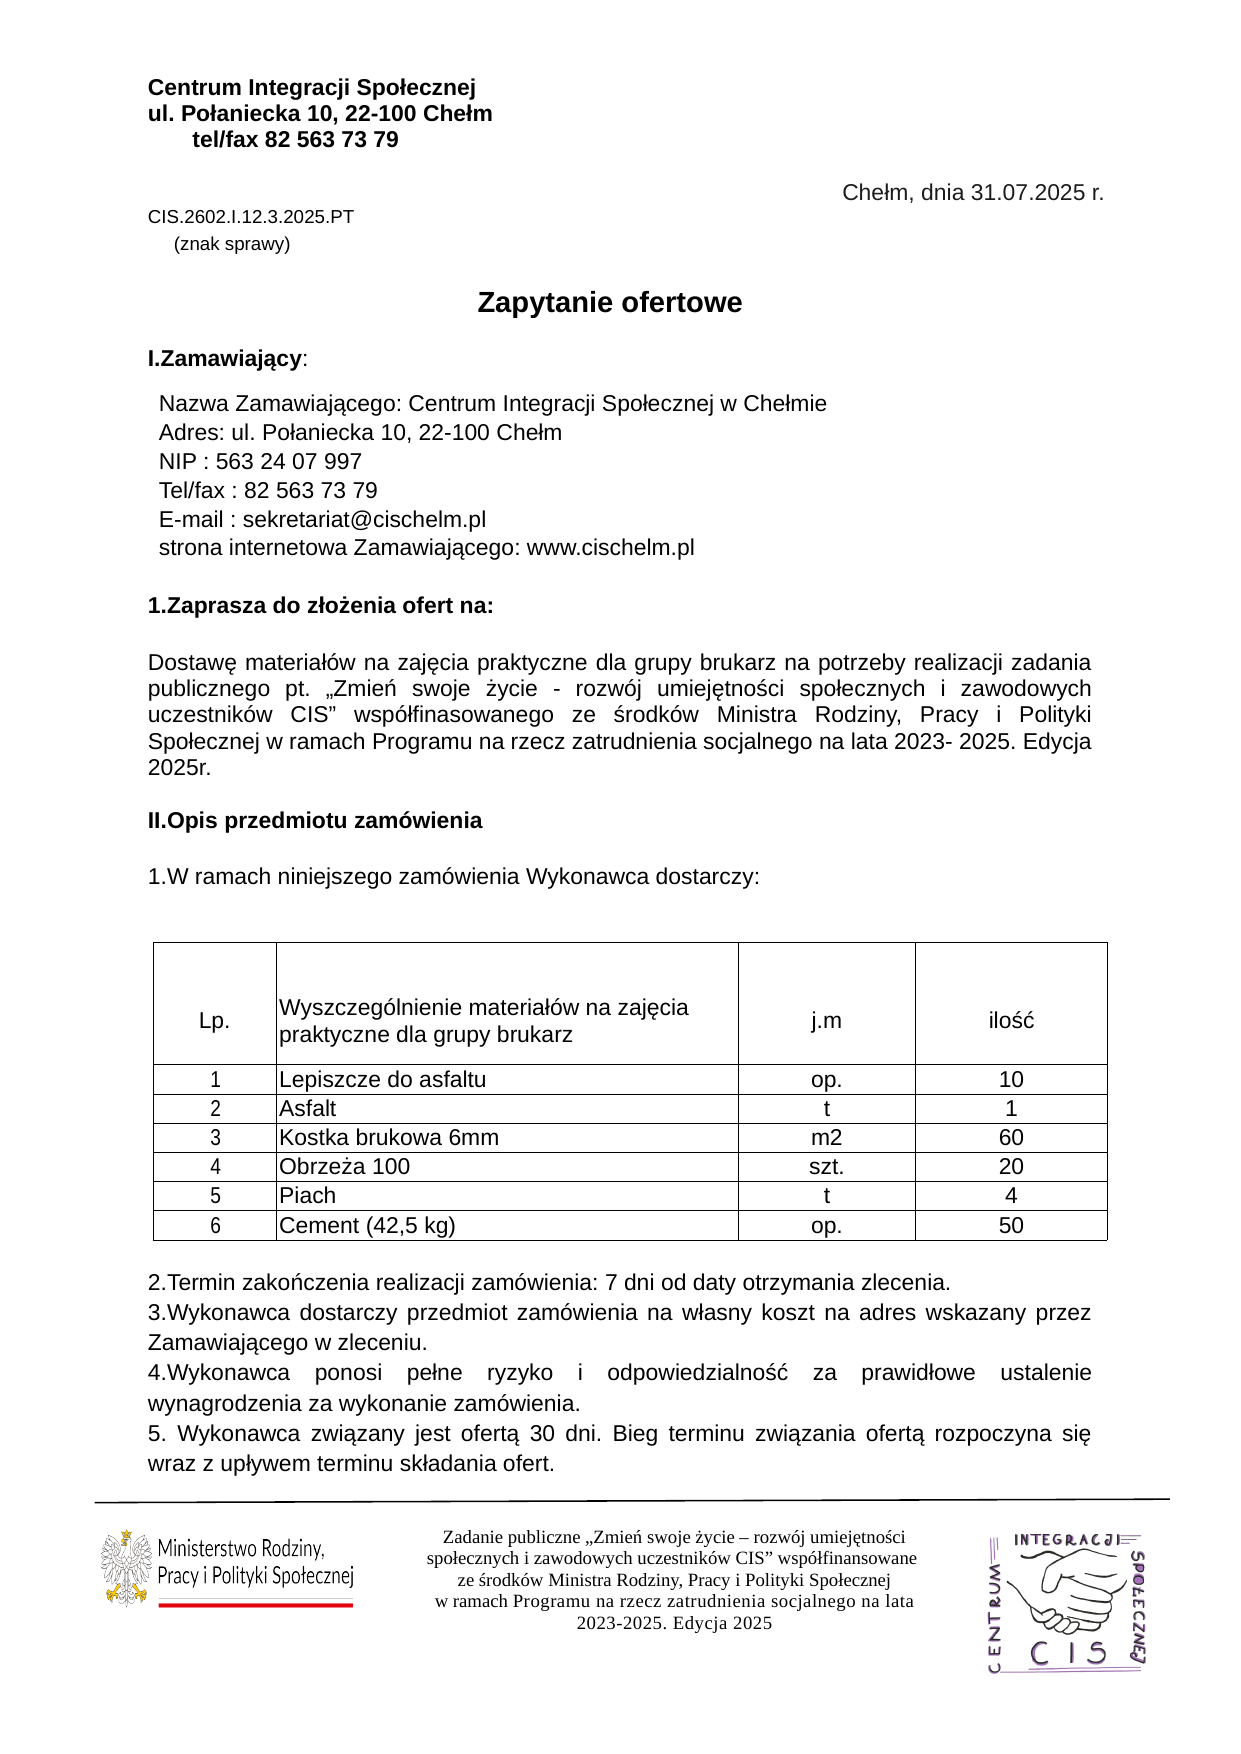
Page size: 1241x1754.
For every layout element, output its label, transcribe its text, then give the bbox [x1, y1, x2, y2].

text Zapytanie ofertowe [148, 284, 1093, 318]
text 1.W ramach niniejszego zamówienia Wykonawca dostarczy: [148, 863, 1093, 889]
text ul. Połaniecka 10, 22-100 Chełm [148, 100, 1093, 126]
table_cell 6 [154, 1211, 276, 1240]
table_header [739, 943, 915, 951]
list 2.Termin zakończenia realizacji zamówienia: 7 dni od daty otrzymania zlecenia. [148, 1269, 1093, 1295]
table_cell 4 [154, 1153, 276, 1181]
text tel/fax 82 563 73 79 [148, 126, 1093, 153]
table_cell Tel/fax : 82 563 73 79 [148, 478, 971, 505]
text II.Opis przedmiotu zamówienia [148, 807, 1093, 833]
table_cell Lp. [154, 977, 276, 1064]
table_cell Obrzeża 100 [277, 1153, 738, 1181]
table_cell op. [739, 1065, 915, 1093]
table_cell Wyszczególnienie materiałów na zajęcia praktyczne dla grupy brukarz [277, 977, 738, 1064]
table_cell 1 [154, 1065, 276, 1093]
picture [88, 1511, 365, 1626]
table_cell [277, 969, 738, 977]
table_cell op. [739, 1211, 915, 1240]
list 4.Wykonawca ponosi pełne ryzyko i odpowiedzialność za prawidłowe ustalenie wynagrodzenia za wykonanie zamówienia. [148, 1359, 1093, 1416]
table_cell Piach [277, 1182, 738, 1210]
table_cell [154, 969, 276, 977]
table_header [916, 943, 1107, 951]
text CIS.2602.I.12.3.2025.PT [148, 206, 1093, 227]
table_cell NIP : 563 24 07 997 [148, 449, 971, 477]
table_cell [277, 951, 738, 969]
table_cell [739, 951, 915, 969]
table_cell [739, 969, 915, 977]
table_cell Adres: ul. Połaniecka 10, 22-100 Chełm [148, 420, 971, 448]
text 1.Zaprasza do złożenia ofert na: [148, 592, 1093, 618]
text Chełm, dnia 31.07.2025 r. [148, 179, 1110, 206]
text I.Zamawiający: [148, 344, 1093, 371]
table_cell [972, 478, 1107, 505]
table_cell [972, 420, 1107, 448]
text (znak sprawy) [148, 227, 1093, 256]
table_header [277, 943, 738, 951]
table_cell t [739, 1095, 915, 1122]
table_cell Cement (42,5 kg) [277, 1211, 738, 1240]
table_cell strona internetowa Zamawiającego: www.cischelm.pl [148, 535, 971, 563]
text Dostawę materiałów na zajęcia praktyczne dla grupy brukarz na potrzeby realizacji zadania publicznego pt. „Zmień swoje życie - rozwój umiejętności społecznych i zawodowych uczestników CIS” współfinasowanego ze środków Ministra Rodziny, Pracy i Polityki Społecznej w ramach Programu na rzecz zatrudnienia socjalnego na lata 2023- 2025. Edycja 2025r. [148, 648, 1093, 780]
table_cell 20 [916, 1153, 1107, 1181]
table_cell 60 [916, 1124, 1107, 1152]
table_cell [916, 969, 1107, 977]
table_cell 10 [916, 1065, 1107, 1093]
text Centrum Integracji Społecznej [148, 74, 1093, 100]
table_cell [972, 506, 1107, 534]
table_cell [916, 951, 1107, 969]
table_cell j.m [739, 977, 915, 1064]
list 3.Wykonawca dostarczy przedmiot zamówienia na własny koszt na adres wskazany przez Zamawiającego w zleceniu. [148, 1299, 1093, 1355]
table_cell 1 [916, 1095, 1107, 1122]
table_cell t [739, 1182, 915, 1210]
table_cell 3 [154, 1124, 276, 1152]
table_cell szt. [739, 1153, 915, 1181]
table_header [154, 943, 276, 951]
table_cell 5 [154, 1182, 276, 1210]
table_cell Kostka brukowa 6mm [277, 1124, 738, 1152]
table_cell 50 [916, 1211, 1107, 1240]
table_cell 4 [916, 1182, 1107, 1210]
table_cell Lepiszcze do asfaltu [277, 1065, 738, 1093]
table_cell ilość [916, 977, 1107, 1064]
table_cell [154, 951, 276, 969]
table_cell 2 [154, 1095, 276, 1122]
table_cell Asfalt [277, 1095, 738, 1122]
table_header Nazwa Zamawiającego: Centrum Integracji Społecznej w Chełmie [148, 391, 971, 419]
table_cell [972, 535, 1107, 563]
list 5. Wykonawca związany jest ofertą 30 dni. Bieg terminu związania ofertą rozpoczyna się wraz z upływem terminu składania ofert. [148, 1420, 1093, 1476]
table_cell [972, 449, 1107, 477]
table_header [972, 391, 1107, 419]
table_cell E-mail : sekretariat@cischelm.pl [148, 506, 971, 534]
table_cell m2 [739, 1124, 915, 1152]
